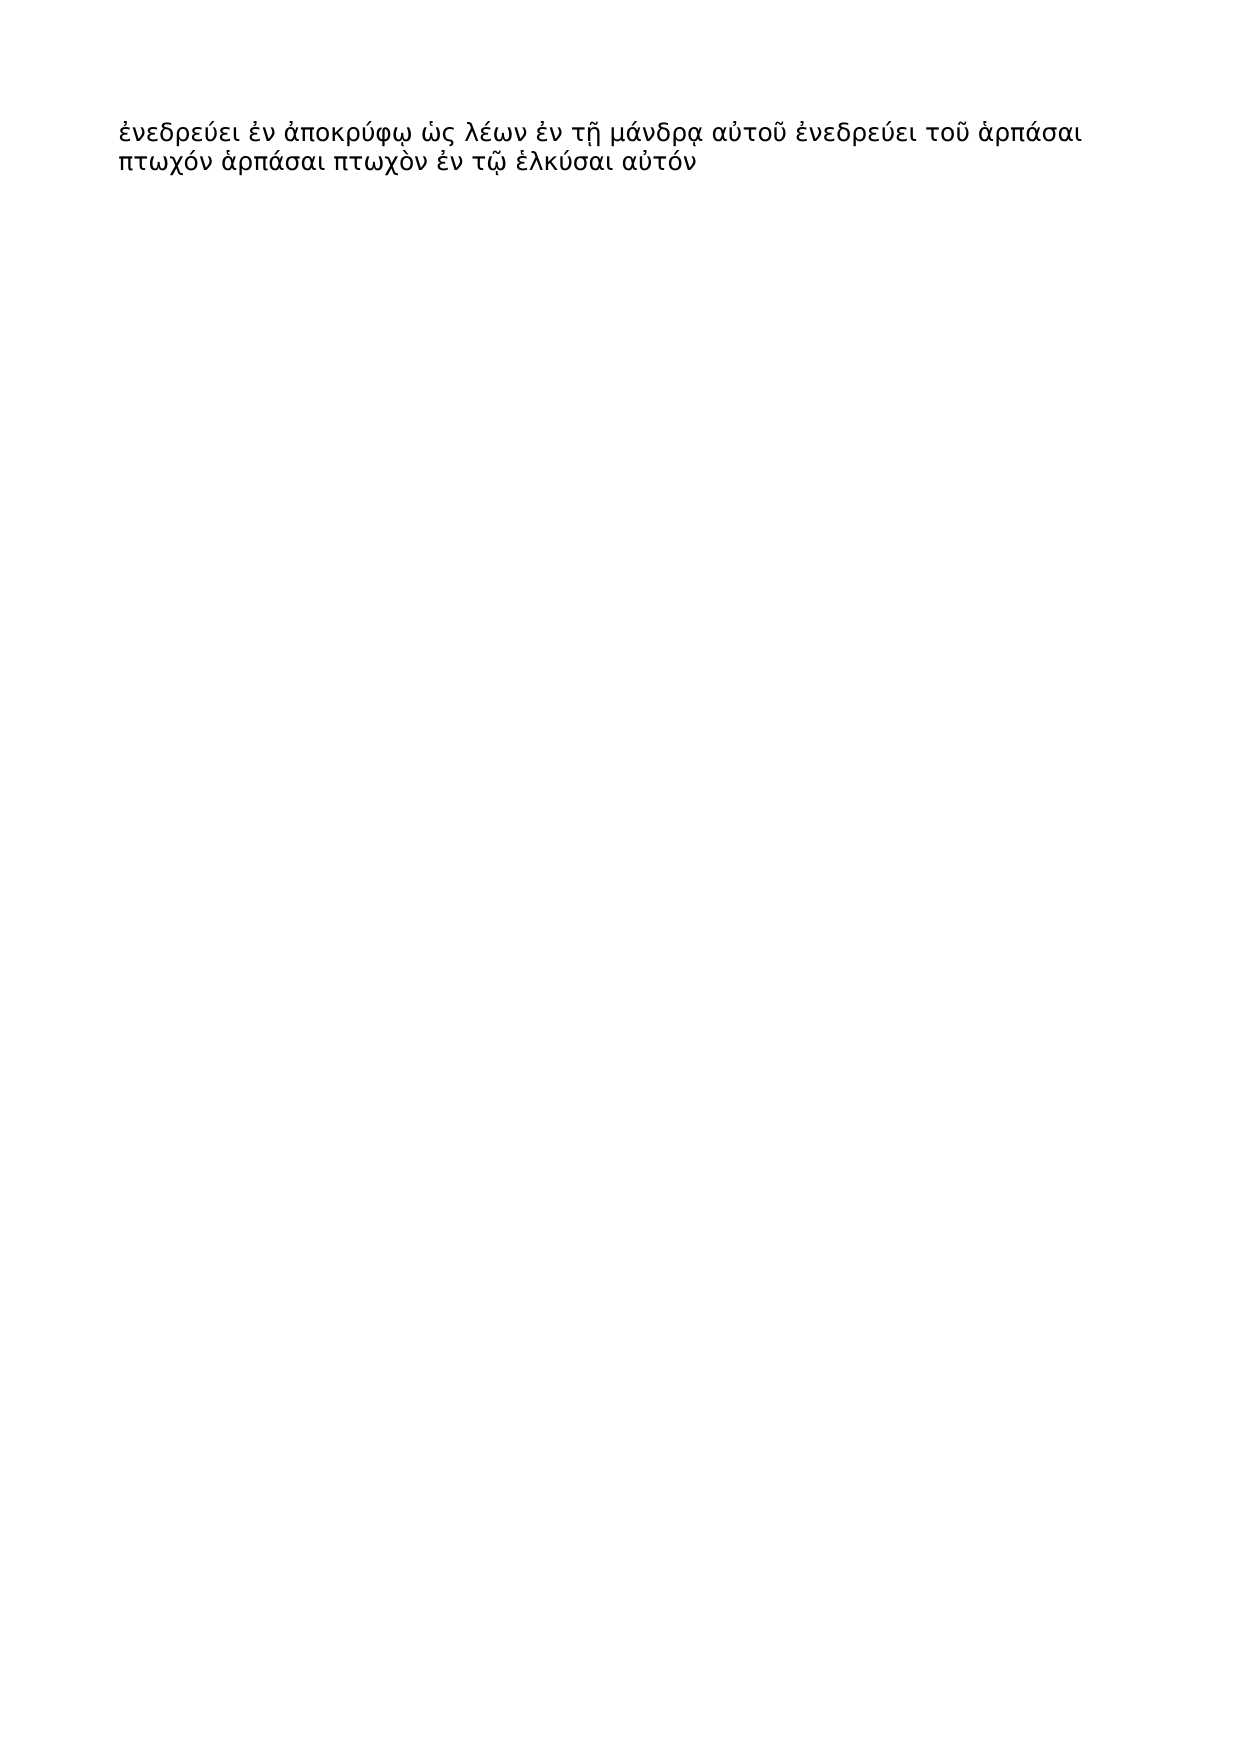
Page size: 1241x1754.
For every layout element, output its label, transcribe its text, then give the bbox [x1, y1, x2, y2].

text ἐνεδρεύει ἐν ἀποκρύφῳ ὡς λέων ἐν τῇ μάνδρᾳ αὐτοῦ ἐνεδρεύει τοῦ ἁρπάσαι πτωχόν ἁρπάσαι πτωχὸν ἐν τῷ ἑλκύσαι αὐτόν [118, 118, 1122, 176]
